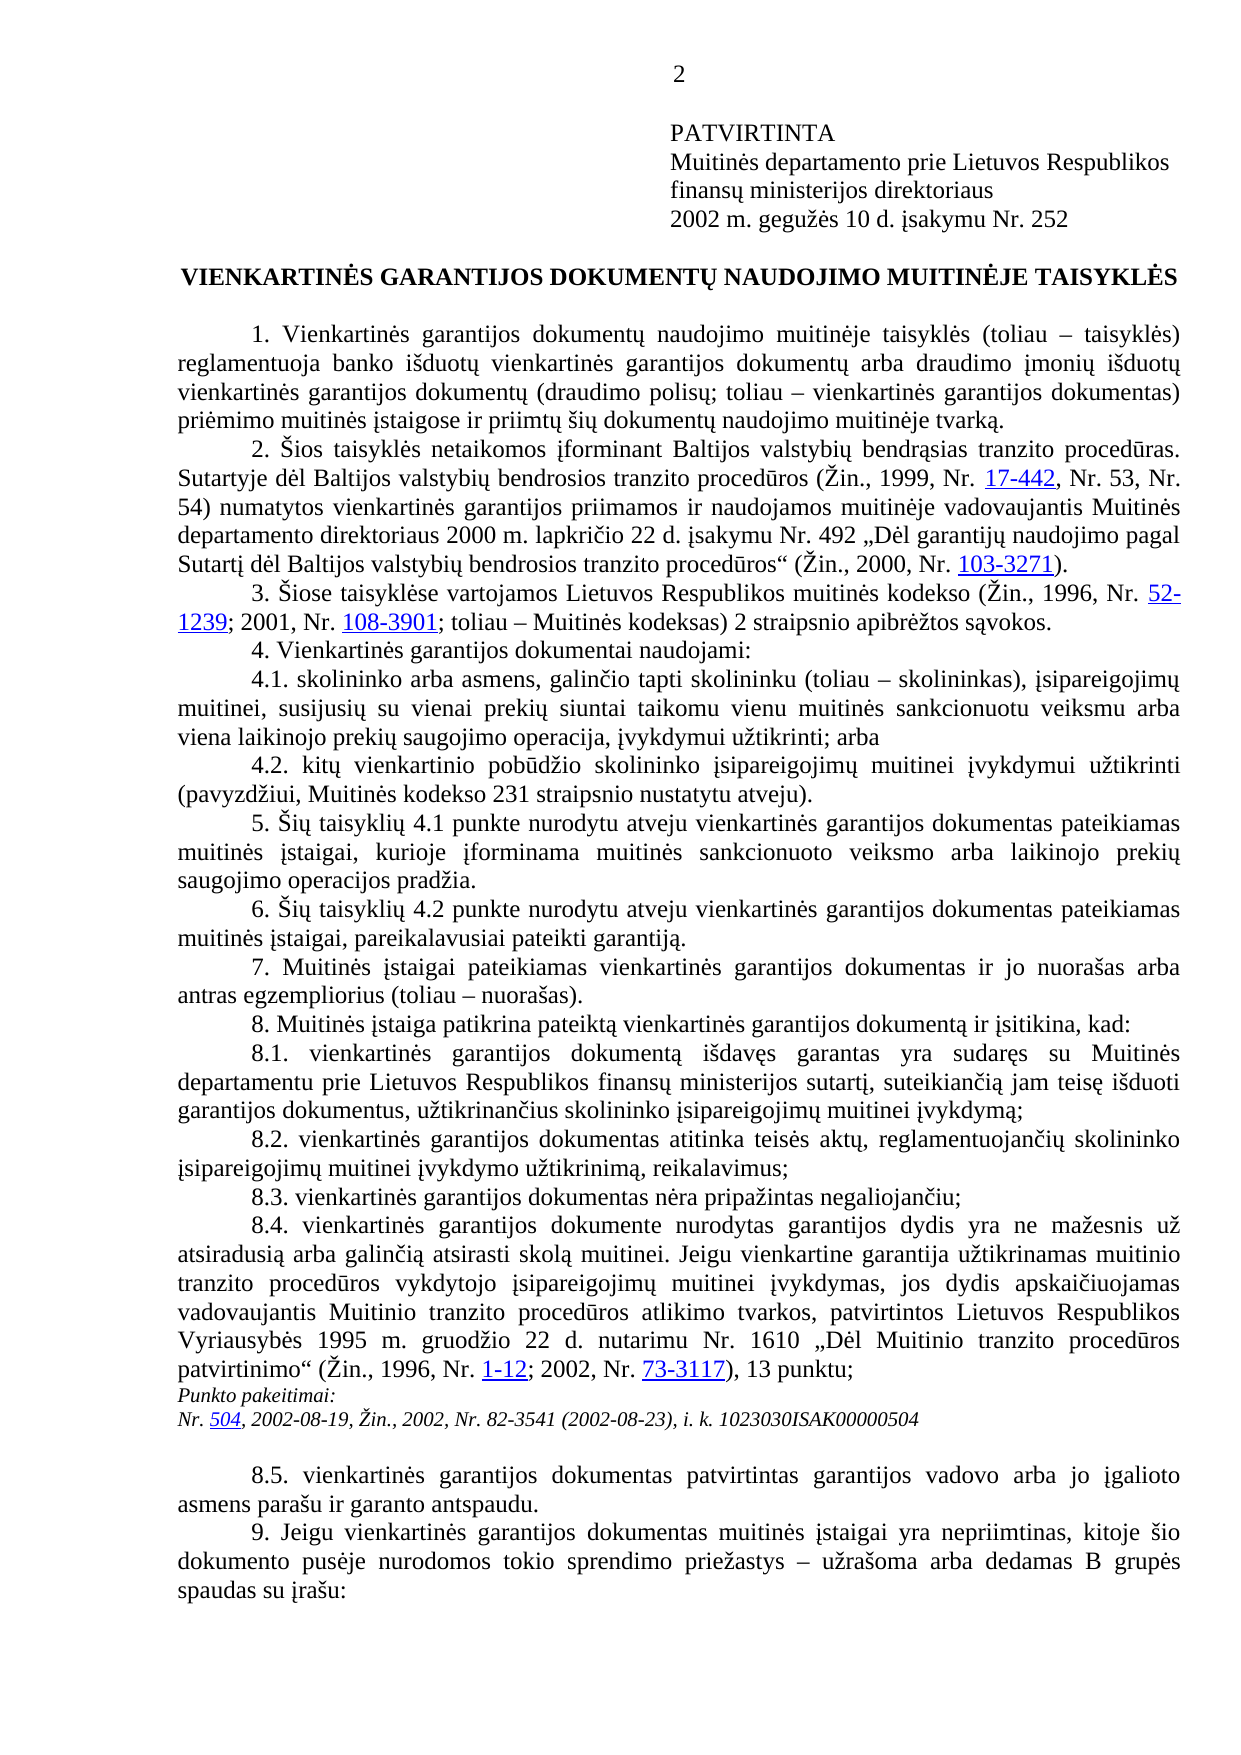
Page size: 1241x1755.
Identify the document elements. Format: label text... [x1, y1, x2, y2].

text 2002 m. gegužės 10 d. įsakymu Nr. 252 [177, 204, 1181, 233]
text 8.5. vienkartinės garantijos dokumentas patvirtintas garantijos vadovo arba jo įgalioto asmens parašu ir garanto antspaudu. [177, 1460, 1181, 1517]
text Punkto pakeitimai: [177, 1383, 1181, 1407]
text 8.4. vienkartinės garantijos dokumente nurodytas garantijos dydis yra ne mažesnis už atsiradusią arba galinčią atsirasti skolą muitinei. Jeigu vienkartine garantija užtikrinamas muitinio tranzito procedūros vykdytojo įsipareigojimų muitinei įvykdymas, jos dydis apskaičiuojamas vadovaujantis Muitinio tranzito procedūros atlikimo tvarkos, patvirtintos Lietuvos Respublikos Vyriausybės 1995 m. gruodžio 22 d. nutarimu Nr. 1610 „Dėl Muitinio tranzito procedūros patvirtinimo“ (Žin., 1996, Nr. 1-12; 2002, Nr. 73-3117), 13 punktu; [177, 1211, 1181, 1383]
text 8. Muitinės įstaiga patikrina pateiktą vienkartinės garantijos dokumentą ir įsitikina, kad: [177, 1009, 1181, 1038]
text 7. Muitinės įstaigai pateikiamas vienkartinės garantijos dokumentas ir jo nuorašas arba antras egzempliorius (toliau – nuorašas). [177, 952, 1181, 1009]
text 5. Šių taisyklių 4.1 punkte nurodytu atveju vienkartinės garantijos dokumentas pateikiamas muitinės įstaigai, kurioje įforminama muitinės sankcionuoto veiksmo arba laikinojo prekių saugojimo operacijos pradžia. [177, 808, 1181, 894]
text 1. Vienkartinės garantijos dokumentų naudojimo muitinėje taisyklės (toliau – taisyklės) reglamentuoja banko išduotų vienkartinės garantijos dokumentų arba draudimo įmonių išduotų vienkartinės garantijos dokumentų (draudimo polisų; toliau – vienkartinės garantijos dokumentas) priėmimo muitinės įstaigose ir priimtų šių dokumentų naudojimo muitinėje tvarką. [177, 319, 1181, 434]
text Muitinės departamento prie Lietuvos Respublikos [177, 147, 1181, 176]
text 4.1. skolininko arba asmens, galinčio tapti skolininku (toliau – skolininkas), įsipareigojimų muitinei, susijusių su vienai prekių siuntai taikomu vienu muitinės sankcionuotu veiksmu arba viena laikinojo prekių saugojimo operacija, įvykdymui užtikrinti; arba [177, 664, 1181, 751]
text 8.2. vienkartinės garantijos dokumentas atitinka teisės aktų, reglamentuojančių skolininko įsipareigojimų muitinei įvykdymo užtikrinimą, reikalavimus; [177, 1124, 1181, 1182]
text 4.2. kitų vienkartinio pobūdžio skolininko įsipareigojimų muitinei įvykdymui užtikrinti (pavyzdžiui, Muitinės kodekso 231 straipsnio nustatytu atveju). [177, 751, 1181, 808]
text finansų ministerijos direktoriaus [177, 176, 1181, 204]
text VIENKARTINĖS GARANTIJOS DOKUMENTŲ NAUDOJIMO MUITINĖJE TAISYKLĖS [177, 262, 1181, 291]
text 3. Šiose taisyklėse vartojamos Lietuvos Respublikos muitinės kodekso (Žin., 1996, Nr. 52-1239; 2001, Nr. 108-3901; toliau – Muitinės kodeksas) 2 straipsnio apibrėžtos sąvokos. [177, 578, 1181, 636]
text PATVIRTINTA [670, 118, 1181, 147]
text 2. Šios taisyklės netaikomos įforminant Baltijos valstybių bendrąsias tranzito procedūras. Sutartyje dėl Baltijos valstybių bendrosios tranzito procedūros (Žin., 1999, Nr. 17-442, Nr. 53, Nr. 54) numatytos vienkartinės garantijos priimamos ir naudojamos muitinėje vadovaujantis Muitinės departamento direktoriaus 2000 m. lapkričio 22 d. įsakymu Nr. 492 „Dėl garantijų naudojimo pagal Sutartį dėl Baltijos valstybių bendrosios tranzito procedūros“ (Žin., 2000, Nr. 103-3271). [177, 434, 1181, 578]
text 6. Šių taisyklių 4.2 punkte nurodytu atveju vienkartinės garantijos dokumentas pateikiamas muitinės įstaigai, pareikalavusiai pateikti garantiją. [177, 894, 1181, 952]
text 4. Vienkartinės garantijos dokumentai naudojami: [177, 636, 1181, 664]
text Nr. 504, 2002-08-19, Žin., 2002, Nr. 82-3541 (2002-08-23), i. k. 1023030ISAK00000504 [177, 1407, 1181, 1431]
text 8.3. vienkartinės garantijos dokumentas nėra pripažintas negaliojančiu; [177, 1182, 1181, 1211]
text 8.1. vienkartinės garantijos dokumentą išdavęs garantas yra sudaręs su Muitinės departamentu prie Lietuvos Respublikos finansų ministerijos sutartį, suteikiančią jam teisę išduoti garantijos dokumentus, užtikrinančius skolininko įsipareigojimų muitinei įvykdymą; [177, 1038, 1181, 1124]
text 9. Jeigu vienkartinės garantijos dokumentas muitinės įstaigai yra nepriimtinas, kitoje šio dokumento pusėje nurodomos tokio sprendimo priežastys – užrašoma arba dedamas B grupės spaudas su įrašu: [177, 1517, 1181, 1604]
